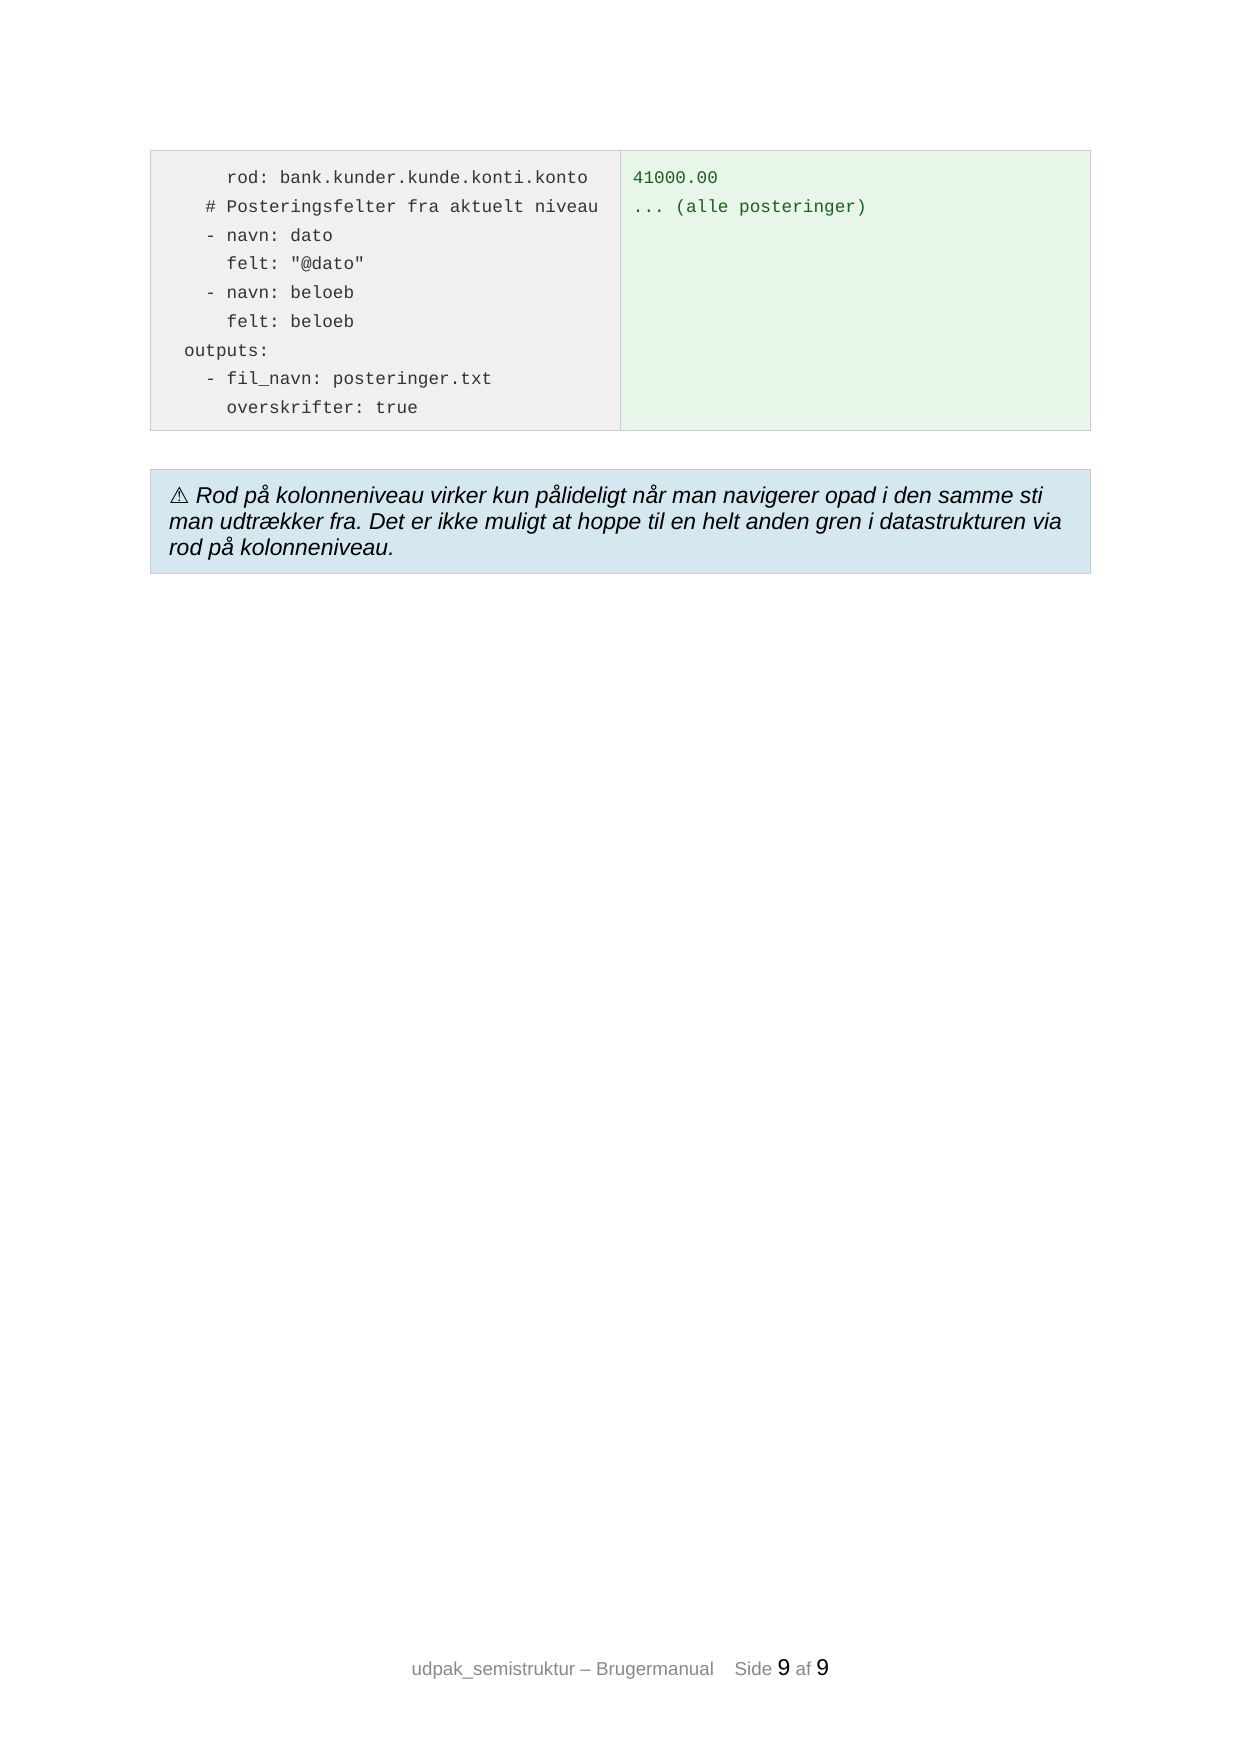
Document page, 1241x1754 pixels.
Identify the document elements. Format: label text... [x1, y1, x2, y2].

table_cell rod: bank.kunder.kunde.konti.konto # Posteringsfelter fra aktuelt niveau - navn: dato felt: "@dato" - navn: beloeb felt: beloeb outputs: - fil_navn: posteringer.txt overskrifter: true [151, 151, 620, 430]
table_cell 41000.00 ... (alle posteringer) [621, 151, 1090, 430]
table_header ⚠️ Rod på kolonneniveau virker kun pålideligt når man navigerer opad i den samme sti man udtrækker fra. Det er ikke muligt at hoppe til en helt anden gren i datastrukturen via rod på kolonneniveau. [151, 470, 1090, 573]
